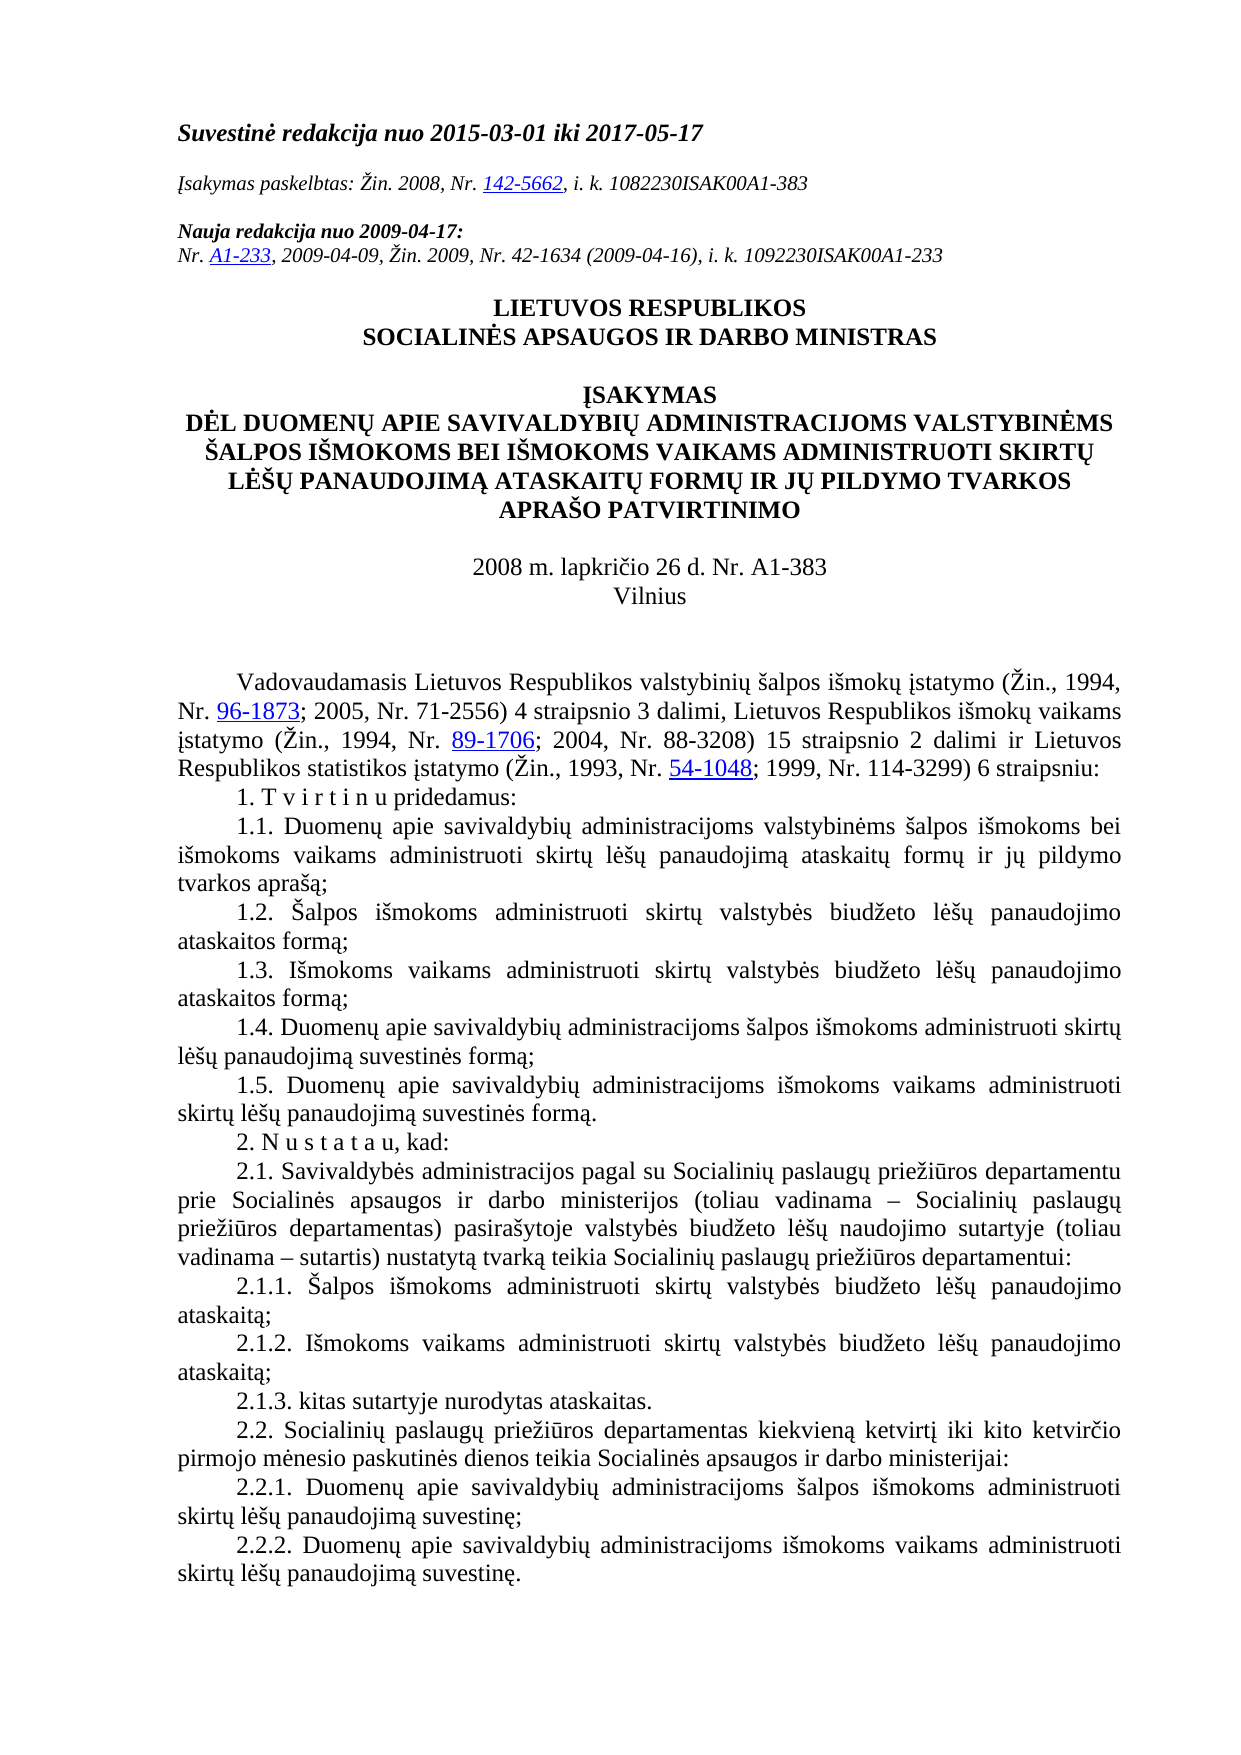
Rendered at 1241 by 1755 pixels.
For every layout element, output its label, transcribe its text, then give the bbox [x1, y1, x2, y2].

text Nauja redakcija nuo 2009-04-17: [177, 219, 1122, 243]
text 1. Tvirtinu pridedamus: [177, 782, 1122, 811]
text 2.1.3. kitas sutartyje nurodytas ataskaitas. [177, 1386, 1122, 1415]
text SOCIALINĖS APSAUGOS IR DARBO MINISTRAS [177, 322, 1122, 351]
text Įsakymas paskelbtas: Žin. 2008, Nr. 142-5662, i. k. 1082230ISAK00A1-383 [177, 171, 1122, 195]
text 2.1.2. Išmokoms vaikams administruoti skirtų valstybės biudžeto lėšų panaudojimo ataskaitą; [177, 1328, 1122, 1386]
text 2.2.1. Duomenų apie savivaldybių administracijoms šalpos išmokoms administruoti skirtų lėšų panaudojimą suvestinę; [177, 1472, 1122, 1530]
text 1.3. Išmokoms vaikams administruoti skirtų valstybės biudžeto lėšų panaudojimo ataskaitos formą; [177, 955, 1122, 1012]
text Nr. A1-233, 2009-04-09, Žin. 2009, Nr. 42-1634 (2009-04-16), i. k. 1092230ISAK00A1-233 [177, 243, 1122, 267]
text 2.1.1. Šalpos išmokoms administruoti skirtų valstybės biudžeto lėšų panaudojimo ataskaitą; [177, 1271, 1122, 1328]
text 2.2. Socialinių paslaugų priežiūros departamentas kiekvieną ketvirtį iki kito ketvirčio pirmojo mėnesio paskutinės dienos teikia Socialinės apsaugos ir darbo ministerijai: [177, 1415, 1122, 1472]
text Suvestinė redakcija nuo 2015-03-01 iki 2017-05-17 [177, 118, 1122, 147]
text LIETUVOS RESPUBLIKOS [177, 293, 1122, 322]
text 1.2. Šalpos išmokoms administruoti skirtų valstybės biudžeto lėšų panaudojimo ataskaitos formą; [177, 897, 1122, 955]
text DĖL DUOMENŲ APIE SAVIVALDYBIŲ ADMINISTRACIJOMS VALSTYBINĖMS ŠALPOS IŠMOKOMS BEI IŠMOKOMS VAIKAMS ADMINISTRUOTI SKIRTŲ LĖŠŲ PANAUDOJIMĄ ATASKAITŲ FORMŲ IR JŲ PILDYMO TVARKOS APRAŠO PATVIRTINIMO [177, 408, 1122, 523]
text 1.1. Duomenų apie savivaldybių administracijoms valstybinėms šalpos išmokoms bei išmokoms vaikams administruoti skirtų lėšų panaudojimą ataskaitų formų ir jų pildymo tvarkos aprašą; [177, 811, 1122, 897]
text ĮSAKYMAS [177, 380, 1122, 408]
text 1.4. Duomenų apie savivaldybių administracijoms šalpos išmokoms administruoti skirtų lėšų panaudojimą suvestinės formą; [177, 1012, 1122, 1070]
text Vilnius [177, 581, 1122, 610]
text 1.5. Duomenų apie savivaldybių administracijoms išmokoms vaikams administruoti skirtų lėšų panaudojimą suvestinės formą. [177, 1070, 1122, 1127]
text 2. Nustatau, kad: [177, 1127, 1122, 1156]
text 2008 m. lapkričio 26 d. Nr. A1-383 [177, 552, 1122, 581]
text Vadovaudamasis Lietuvos Respublikos valstybinių šalpos išmokų įstatymo (Žin., 1994, Nr. 96-1873; 2005, Nr. 71-2556) 4 straipsnio 3 dalimi, Lietuvos Respublikos išmokų vaikams įstatymo (Žin., 1994, Nr. 89-1706; 2004, Nr. 88-3208) 15 straipsnio 2 dalimi ir Lietuvos Respublikos statistikos įstatymo (Žin., 1993, Nr. 54-1048; 1999, Nr. 114-3299) 6 straipsniu: [177, 667, 1122, 782]
text 2.2.2. Duomenų apie savivaldybių administracijoms išmokoms vaikams administruoti skirtų lėšų panaudojimą suvestinę. [177, 1530, 1122, 1587]
text 2.1. Savivaldybės administracijos pagal su Socialinių paslaugų priežiūros departamentu prie Socialinės apsaugos ir darbo ministerijos (toliau vadinama – Socialinių paslaugų priežiūros departamentas) pasirašytoje valstybės biudžeto lėšų naudojimo sutartyje (toliau vadinama – sutartis) nustatytą tvarką teikia Socialinių paslaugų priežiūros departamentui: [177, 1156, 1122, 1271]
